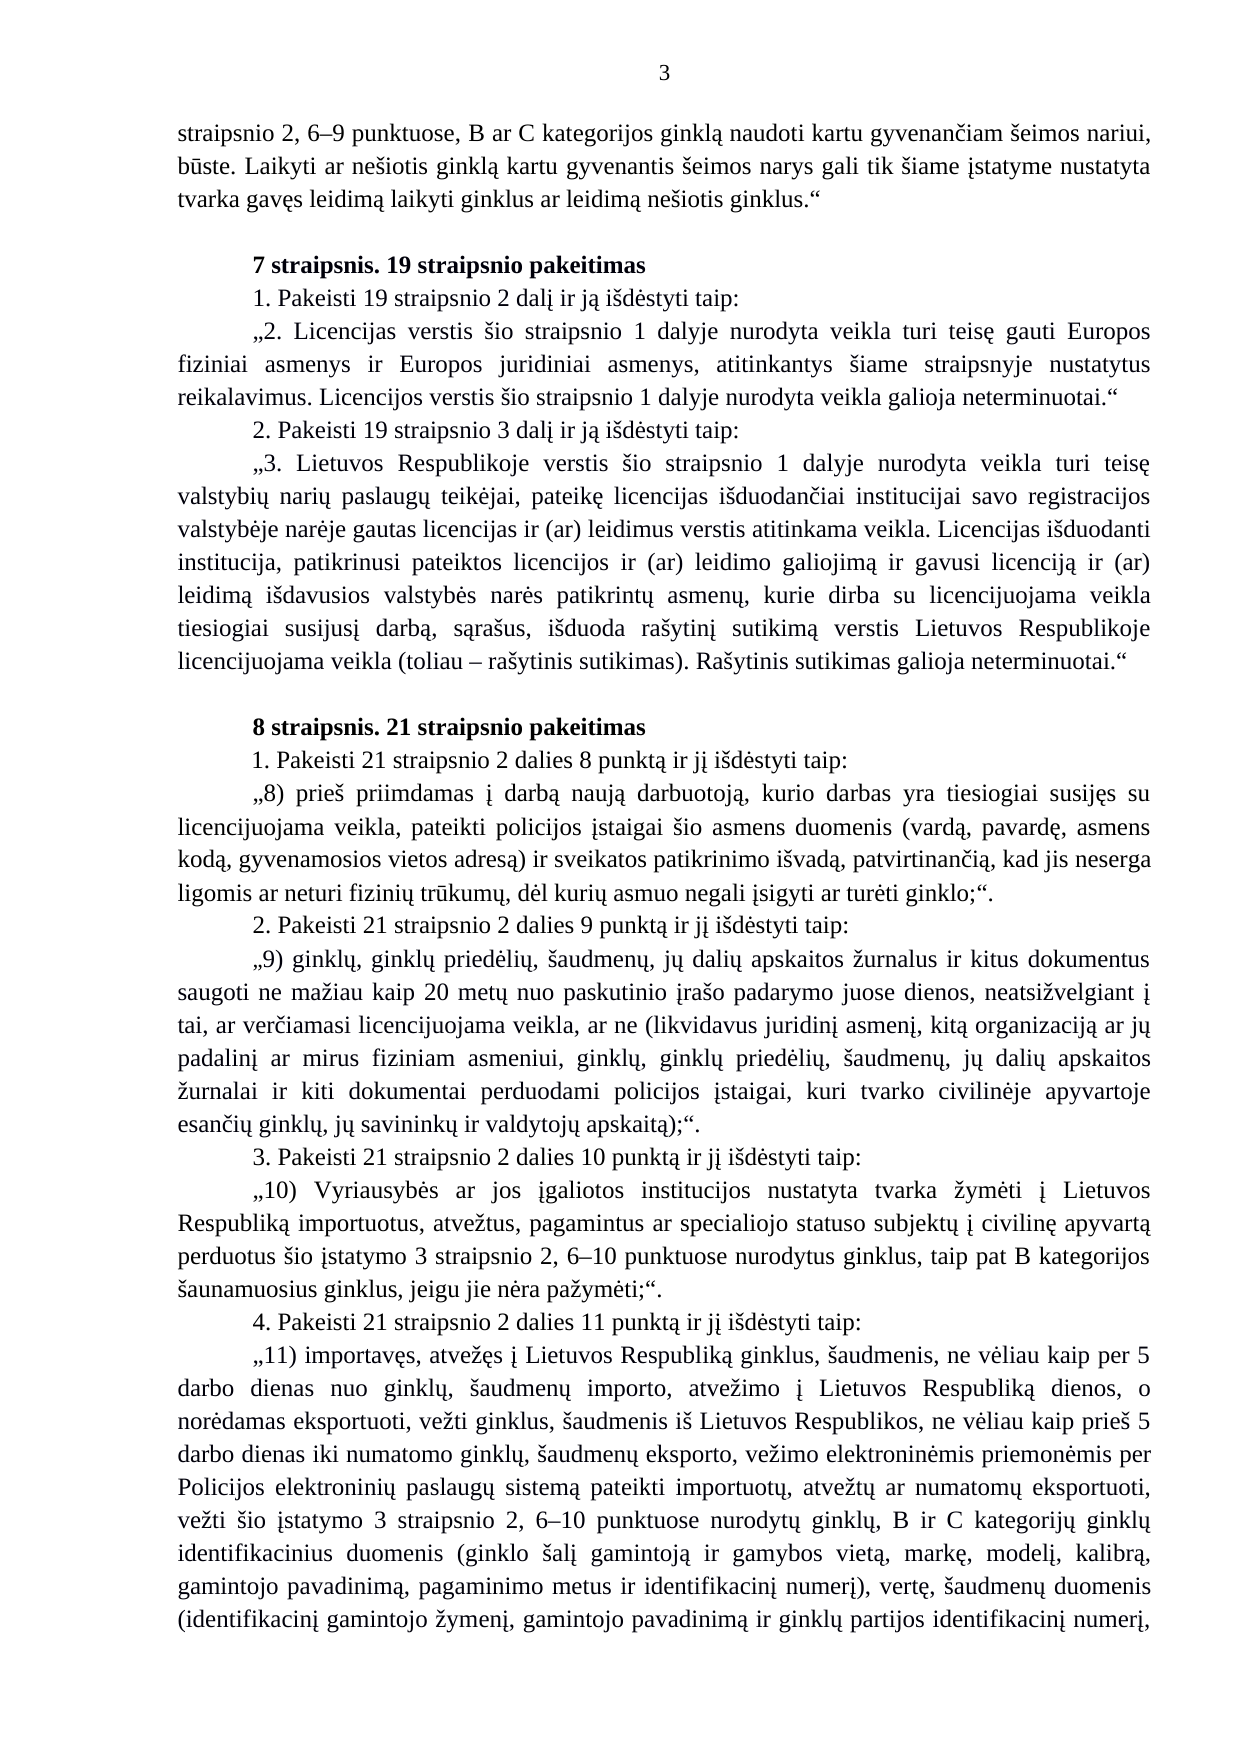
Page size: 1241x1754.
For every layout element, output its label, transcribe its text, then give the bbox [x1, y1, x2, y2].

text „8) prieš priimdamas į darbą naują darbuotoją, kurio darbas yra tiesiogiai susijęs su licencijuojama veikla, pateikti policijos įstaigai šio asmens duomenis (vardą, pavardę, asmens kodą, gyvenamosios vietos adresą) ir sveikatos patikrinimo išvadą, patvirtinančią, kad jis neserga ligomis ar neturi fizinių trūkumų, dėl kurių asmuo negali įsigyti ar turėti ginklo;“. [177, 778, 1152, 906]
text 8 straipsnis. 21 straipsnio pakeitimas [177, 712, 1152, 741]
text 2. Pakeisti 21 straipsnio 2 dalies 9 punktą ir jį išdėstyti taip: [177, 911, 1152, 939]
text „9) ginklų, ginklų priedėlių, šaudmenų, jų dalių apskaitos žurnalus ir kitus dokumentus saugoti ne mažiau kaip 20 metų nuo paskutinio įrašo padarymo juose dienos, neatsižvelgiant į tai, ar verčiamasi licencijuojama veikla, ar ne (likvidavus juridinį asmenį, kitą organizaciją ar jų padalinį ar mirus fiziniam asmeniui, ginklų, ginklų priedėlių, šaudmenų, jų dalių apskaitos žurnalai ir kiti dokumentai perduodami policijos įstaigai, kuri tvarko civilinėje apyvartoje esančių ginklų, jų savininkų ir valdytojų apskaitą);“. [177, 944, 1152, 1137]
text „3. Lietuvos Respublikoje verstis šio straipsnio 1 dalyje nurodyta veikla turi teisę valstybių narių paslaugų teikėjai, pateikę licencijas išduodančiai institucijai savo registracijos valstybėje narėje gautas licencijas ir (ar) leidimus verstis atitinkama veikla. Licencijas išduodanti institucija, patikrinusi pateiktos licencijos ir (ar) leidimo galiojimą ir gavusi licenciją ir (ar) leidimą išdavusios valstybės narės patikrintų asmenų, kurie dirba su licencijuojama veikla tiesiogiai susijusį darbą, sąrašus, išduoda rašytinį sutikimą verstis Lietuvos Respublikoje licencijuojama veikla (toliau – rašytinis sutikimas). Rašytinis sutikimas galioja neterminuotai.“ [177, 448, 1152, 675]
text 1. Pakeisti 21 straipsnio 2 dalies 8 punktą ir jį išdėstyti taip: [251, 746, 1152, 774]
text 2. Pakeisti 19 straipsnio 3 dalį ir ją išdėstyti taip: [177, 415, 1152, 444]
text 4. Pakeisti 21 straipsnio 2 dalies 11 punktą ir jį išdėstyti taip: [177, 1307, 1152, 1336]
text 1. Pakeisti 19 straipsnio 2 dalį ir ją išdėstyti taip: [177, 283, 1152, 312]
text straipsnio 2, 6–9 punktuose, B ar C kategorijos ginklą naudoti kartu gyvenančiam šeimos nariui, būste. Laikyti ar nešiotis ginklą kartu gyvenantis šeimos narys gali tik šiame įstatyme nustatyta tvarka gavęs leidimą laikyti ginklus ar leidimą nešiotis ginklus.“ [177, 118, 1152, 213]
text „2. Licencijas verstis šio straipsnio 1 dalyje nurodyta veikla turi teisę gauti Europos fiziniai asmenys ir Europos juridiniai asmenys, atitinkantys šiame straipsnyje nustatytus reikalavimus. Licencijos verstis šio straipsnio 1 dalyje nurodyta veikla galioja neterminuotai.“ [177, 316, 1152, 411]
text „10) Vyriausybės ar jos įgaliotos institucijos nustatyta tvarka žymėti į Lietuvos Respubliką importuotus, atvežtus, pagamintus ar specialiojo statuso subjektų į civilinę apyvartą perduotus šio įstatymo 3 straipsnio 2, 6–10 punktuose nurodytus ginklus, taip pat B kategorijos šaunamuosius ginklus, jeigu jie nėra pažymėti;“. [177, 1175, 1152, 1303]
text „11) importavęs, atvežęs į Lietuvos Respubliką ginklus, šaudmenis, ne vėliau kaip per 5 darbo dienas nuo ginklų, šaudmenų importo, atvežimo į Lietuvos Respubliką dienos, o norėdamas eksportuoti, vežti ginklus, šaudmenis iš Lietuvos Respublikos, ne vėliau kaip prieš 5 darbo dienas iki numatomo ginklų, šaudmenų eksporto, vežimo elektroninėmis priemonėmis per Policijos elektroninių paslaugų sistemą pateikti importuotų, atvežtų ar numatomų eksportuoti, vežti šio įstatymo 3 straipsnio 2, 6–10 punktuose nurodytų ginklų, B ir C kategorijų ginklų identifikacinius duomenis (ginklo šalį gamintoją ir gamybos vietą, markę, modelį, kalibrą, gamintojo pavadinimą, pagaminimo metus ir identifikacinį numerį), vertę, šaudmenų duomenis (identifikacinį gamintojo žymenį, gamintojo pavadinimą ir ginklų partijos identifikacinį numerį, [177, 1340, 1152, 1633]
text 7 straipsnis. 19 straipsnio pakeitimas [177, 250, 1152, 279]
text 3. Pakeisti 21 straipsnio 2 dalies 10 punktą ir jį išdėstyti taip: [252, 1142, 1152, 1171]
